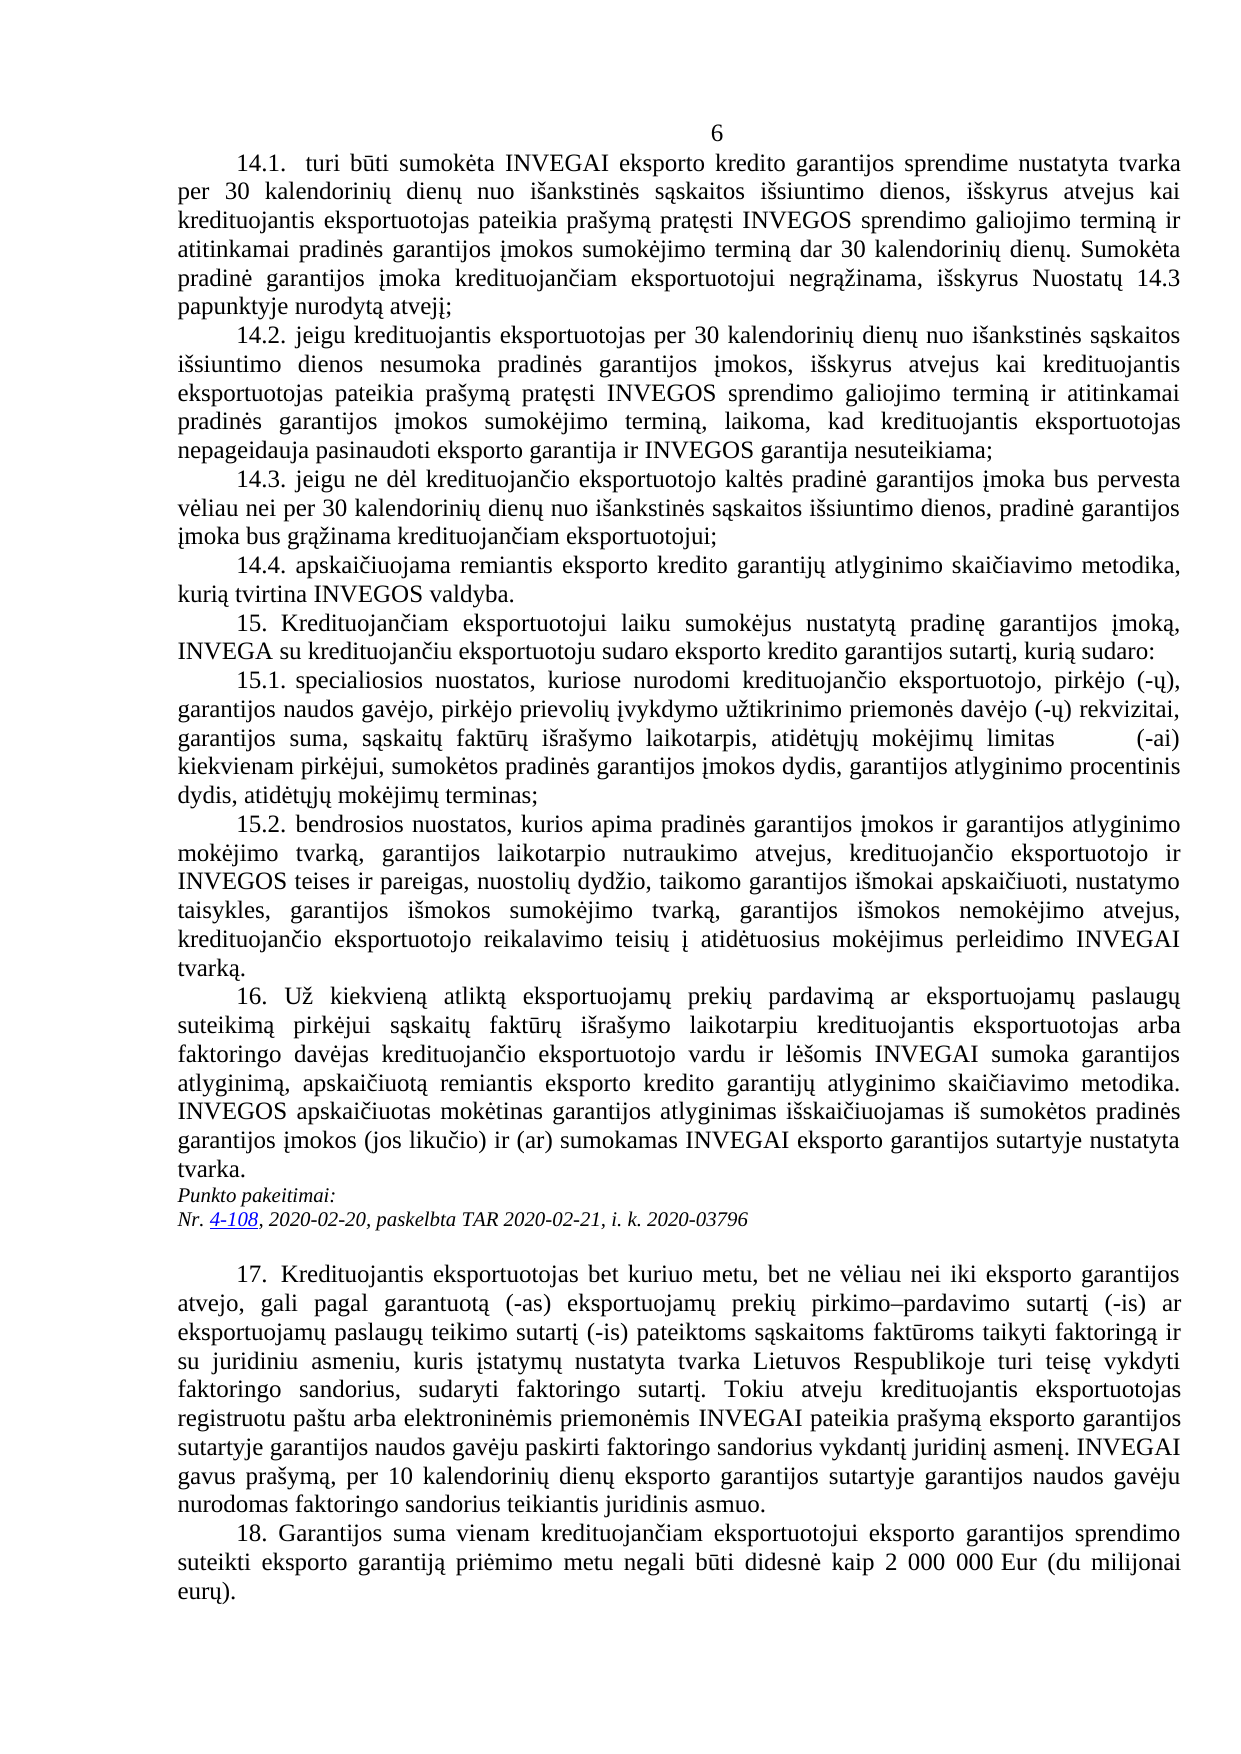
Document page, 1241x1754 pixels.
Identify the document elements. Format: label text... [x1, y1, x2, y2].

text 14.3. jeigu ne dėl kredituojančio eksportuotojo kaltės pradinė garantijos įmoka bus pervesta vėliau nei per 30 kalendorinių dienų nuo išankstinės sąskaitos išsiuntimo dienos, pradinė garantijos įmoka bus grąžinama kredituojančiam eksportuotojui; [177, 464, 1181, 550]
text 15.2. bendrosios nuostatos, kurios apima pradinės garantijos įmokos ir garantijos atlyginimo mokėjimo tvarką, garantijos laikotarpio nutraukimo atvejus, kredituojančio eksportuotojo ir INVEGOS teises ir pareigas, nuostolių dydžio, taikomo garantijos išmokai apskaičiuoti, nustatymo taisykles, garantijos išmokos sumokėjimo tvarką, garantijos išmokos nemokėjimo atvejus, kredituojančio eksportuotojo reikalavimo teisių į atidėtuosius mokėjimus perleidimo INVEGAI tvarką. [177, 809, 1181, 981]
text Punkto pakeitimai: [177, 1183, 1181, 1207]
text 14.2. jeigu kredituojantis eksportuotojas per 30 kalendorinių dienų nuo išankstinės sąskaitos išsiuntimo dienos nesumoka pradinės garantijos įmokos, išskyrus atvejus kai kredituojantis eksportuotojas pateikia prašymą pratęsti INVEGOS sprendimo galiojimo terminą ir atitinkamai pradinės garantijos įmokos sumokėjimo terminą, laikoma, kad kredituojantis eksportuotojas nepageidauja pasinaudoti eksporto garantija ir INVEGOS garantija nesuteikiama; [177, 320, 1181, 464]
text 14.4. apskaičiuojama remiantis eksporto kredito garantijų atlyginimo skaičiavimo metodika, kurią tvirtina INVEGOS valdyba. [177, 550, 1181, 608]
text 15.1. specialiosios nuostatos, kuriose nurodomi kredituojančio eksportuotojo, pirkėjo (-ų), garantijos naudos gavėjo, pirkėjo prievolių įvykdymo užtikrinimo priemonės davėjo (-ų) rekvizitai, garantijos suma, sąskaitų faktūrų išrašymo laikotarpis, atidėtųjų mokėjimų limitas (-ai) kiekvienam pirkėjui, sumokėtos pradinės garantijos įmokos dydis, garantijos atlyginimo procentinis dydis, atidėtųjų mokėjimų terminas; [177, 665, 1181, 809]
text Nr. 4-108, 2020-02-20, paskelbta TAR 2020-02-21, i. k. 2020-03796 [177, 1207, 1181, 1231]
text 16. Už kiekvieną atliktą eksportuojamų prekių pardavimą ar eksportuojamų paslaugų suteikimą pirkėjui sąskaitų faktūrų išrašymo laikotarpiu kredituojantis eksportuotojas arba faktoringo davėjas kredituojančio eksportuotojo vardu ir lėšomis INVEGAI sumoka garantijos atlyginimą, apskaičiuotą remiantis eksporto kredito garantijų atlyginimo skaičiavimo metodika. INVEGOS apskaičiuotas mokėtinas garantijos atlyginimas išskaičiuojamas iš sumokėtos pradinės garantijos įmokos (jos likučio) ir (ar) sumokamas INVEGAI eksporto garantijos sutartyje nustatyta tvarka. [177, 981, 1181, 1183]
text 14.1. turi būti sumokėta INVEGAI eksporto kredito garantijos sprendime nustatyta tvarka per 30 kalendorinių dienų nuo išankstinės sąskaitos išsiuntimo dienos, išskyrus atvejus kai kredituojantis eksportuotojas pateikia prašymą pratęsti INVEGOS sprendimo galiojimo terminą ir atitinkamai pradinės garantijos įmokos sumokėjimo terminą dar 30 kalendorinių dienų. Sumokėta pradinė garantijos įmoka kredituojančiam eksportuotojui negrąžinama, išskyrus Nuostatų 14.3 papunktyje nurodytą atvejį; [177, 148, 1181, 320]
text 17. Kredituojantis eksportuotojas bet kuriuo metu, bet ne vėliau nei iki eksporto garantijos atvejo, gali pagal garantuotą (-as) eksportuojamų prekių pirkimo–pardavimo sutartį (-is) ar eksportuojamų paslaugų teikimo sutartį (-is) pateiktoms sąskaitoms faktūroms taikyti faktoringą ir su juridiniu asmeniu, kuris įstatymų nustatyta tvarka Lietuvos Respublikoje turi teisę vykdyti faktoringo sandorius, sudaryti faktoringo sutartį. Tokiu atveju kredituojantis eksportuotojas registruotu paštu arba elektroninėmis priemonėmis INVEGAI pateikia prašymą eksporto garantijos sutartyje garantijos naudos gavėju paskirti faktoringo sandorius vykdantį juridinį asmenį. INVEGAI gavus prašymą, per 10 kalendorinių dienų eksporto garantijos sutartyje garantijos naudos gavėju nurodomas faktoringo sandorius teikiantis juridinis asmuo. [177, 1259, 1181, 1518]
text 18. Garantijos suma vienam kredituojančiam eksportuotojui eksporto garantijos sprendimo suteikti eksporto garantiją priėmimo metu negali būti didesnė kaip 2 000 000 Eur (du milijonai eurų). [177, 1518, 1181, 1604]
text 15. Kredituojančiam eksportuotojui laiku sumokėjus nustatytą pradinę garantijos įmoką, INVEGA su kredituojančiu eksportuotoju sudaro eksporto kredito garantijos sutartį, kurią sudaro: [177, 608, 1181, 665]
